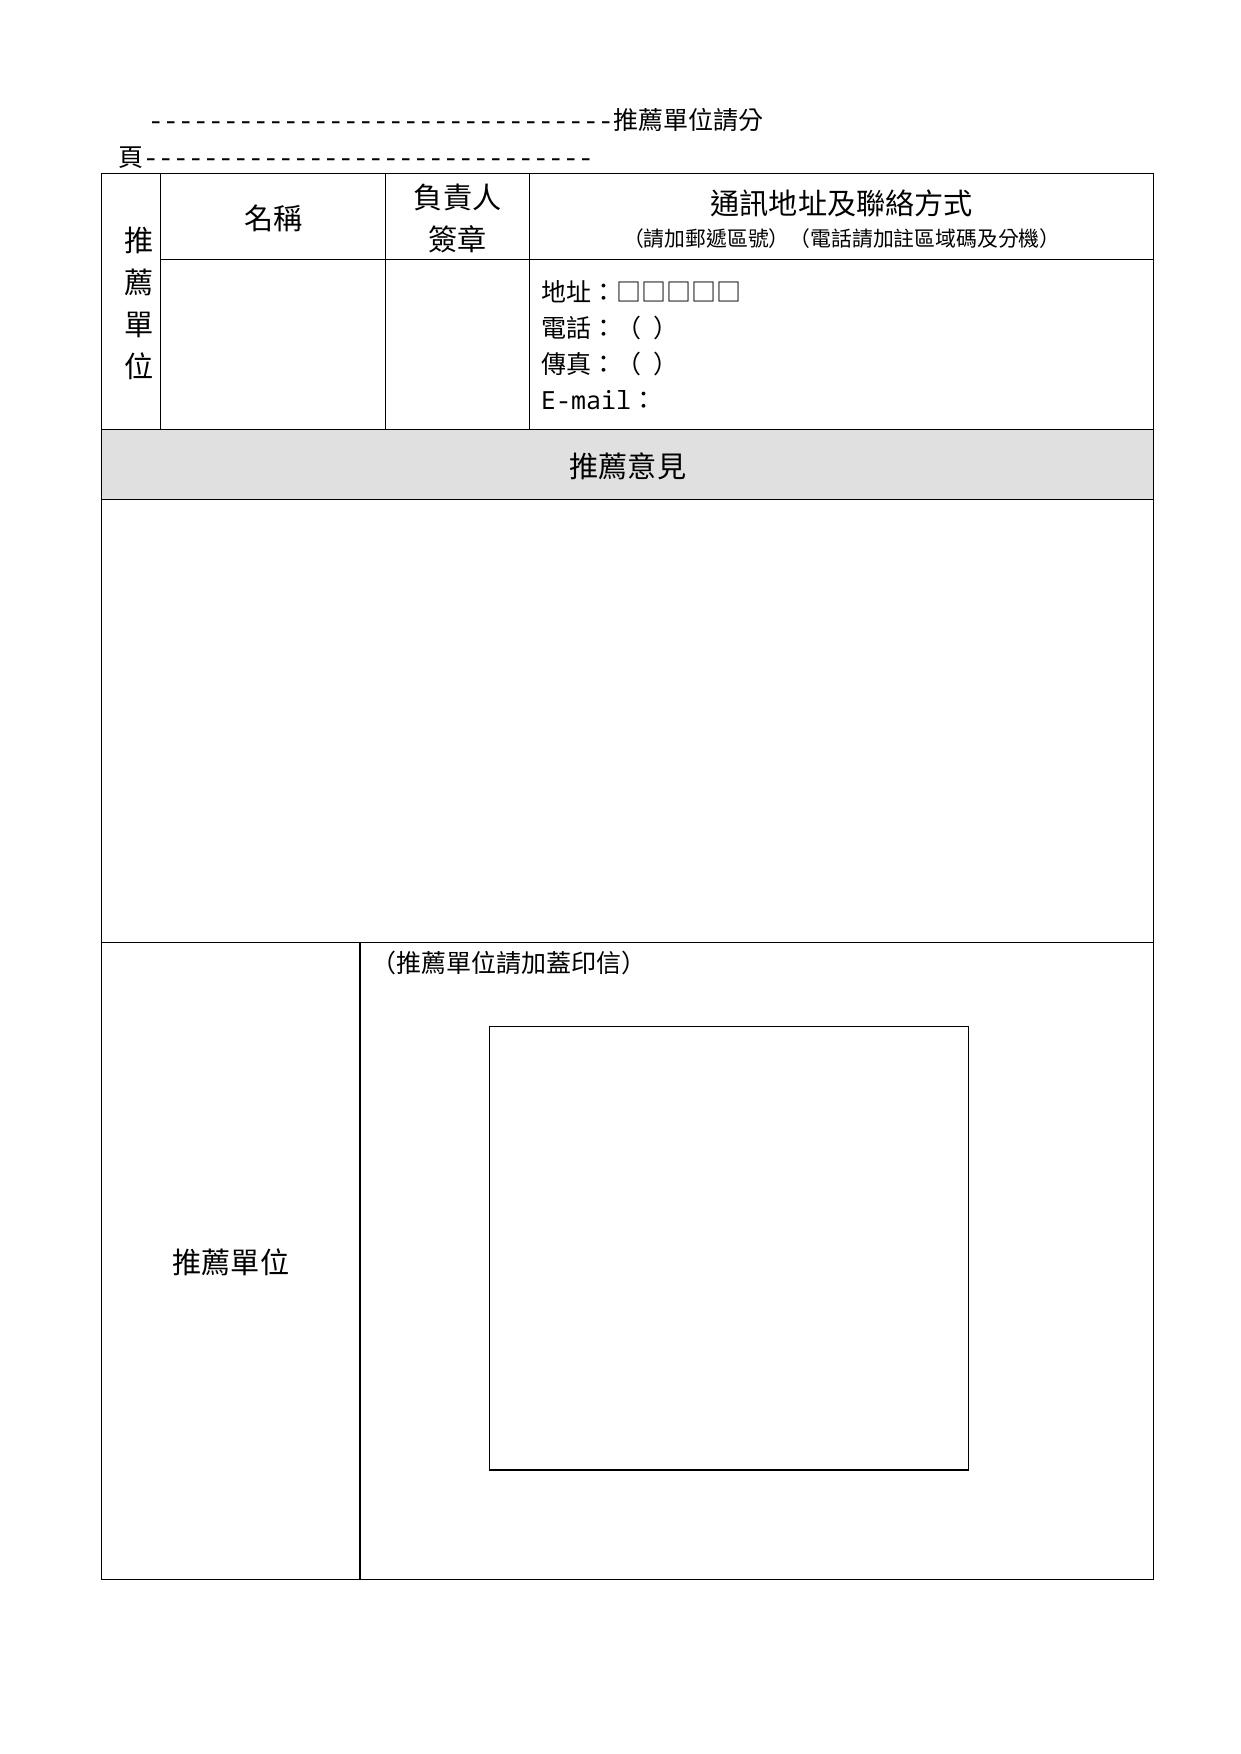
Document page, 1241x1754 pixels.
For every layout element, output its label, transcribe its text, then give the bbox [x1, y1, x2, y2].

table_header 推薦單位 [102, 174, 160, 429]
text -------------------------------推薦單位請分頁------------------------------ [118, 101, 1187, 173]
table_cell 推薦單位 [102, 943, 359, 1578]
table_cell 推薦意見 [102, 430, 1153, 499]
table_header 通訊地址及聯絡方式 （請加郵遞區號）（電話請加註區域碼及分機） [530, 174, 1153, 259]
table_cell （推薦單位請加蓋印信） [361, 943, 1153, 1578]
table_cell [161, 260, 385, 429]
table_cell [386, 260, 529, 429]
table_cell [102, 500, 1153, 942]
table_header 負責人 簽章 [386, 174, 529, 259]
table_cell 地址：□□□□□ 電話：（ ） 傳真：（ ） E-mail： [530, 260, 1153, 429]
table_header 名稱 [161, 174, 385, 259]
